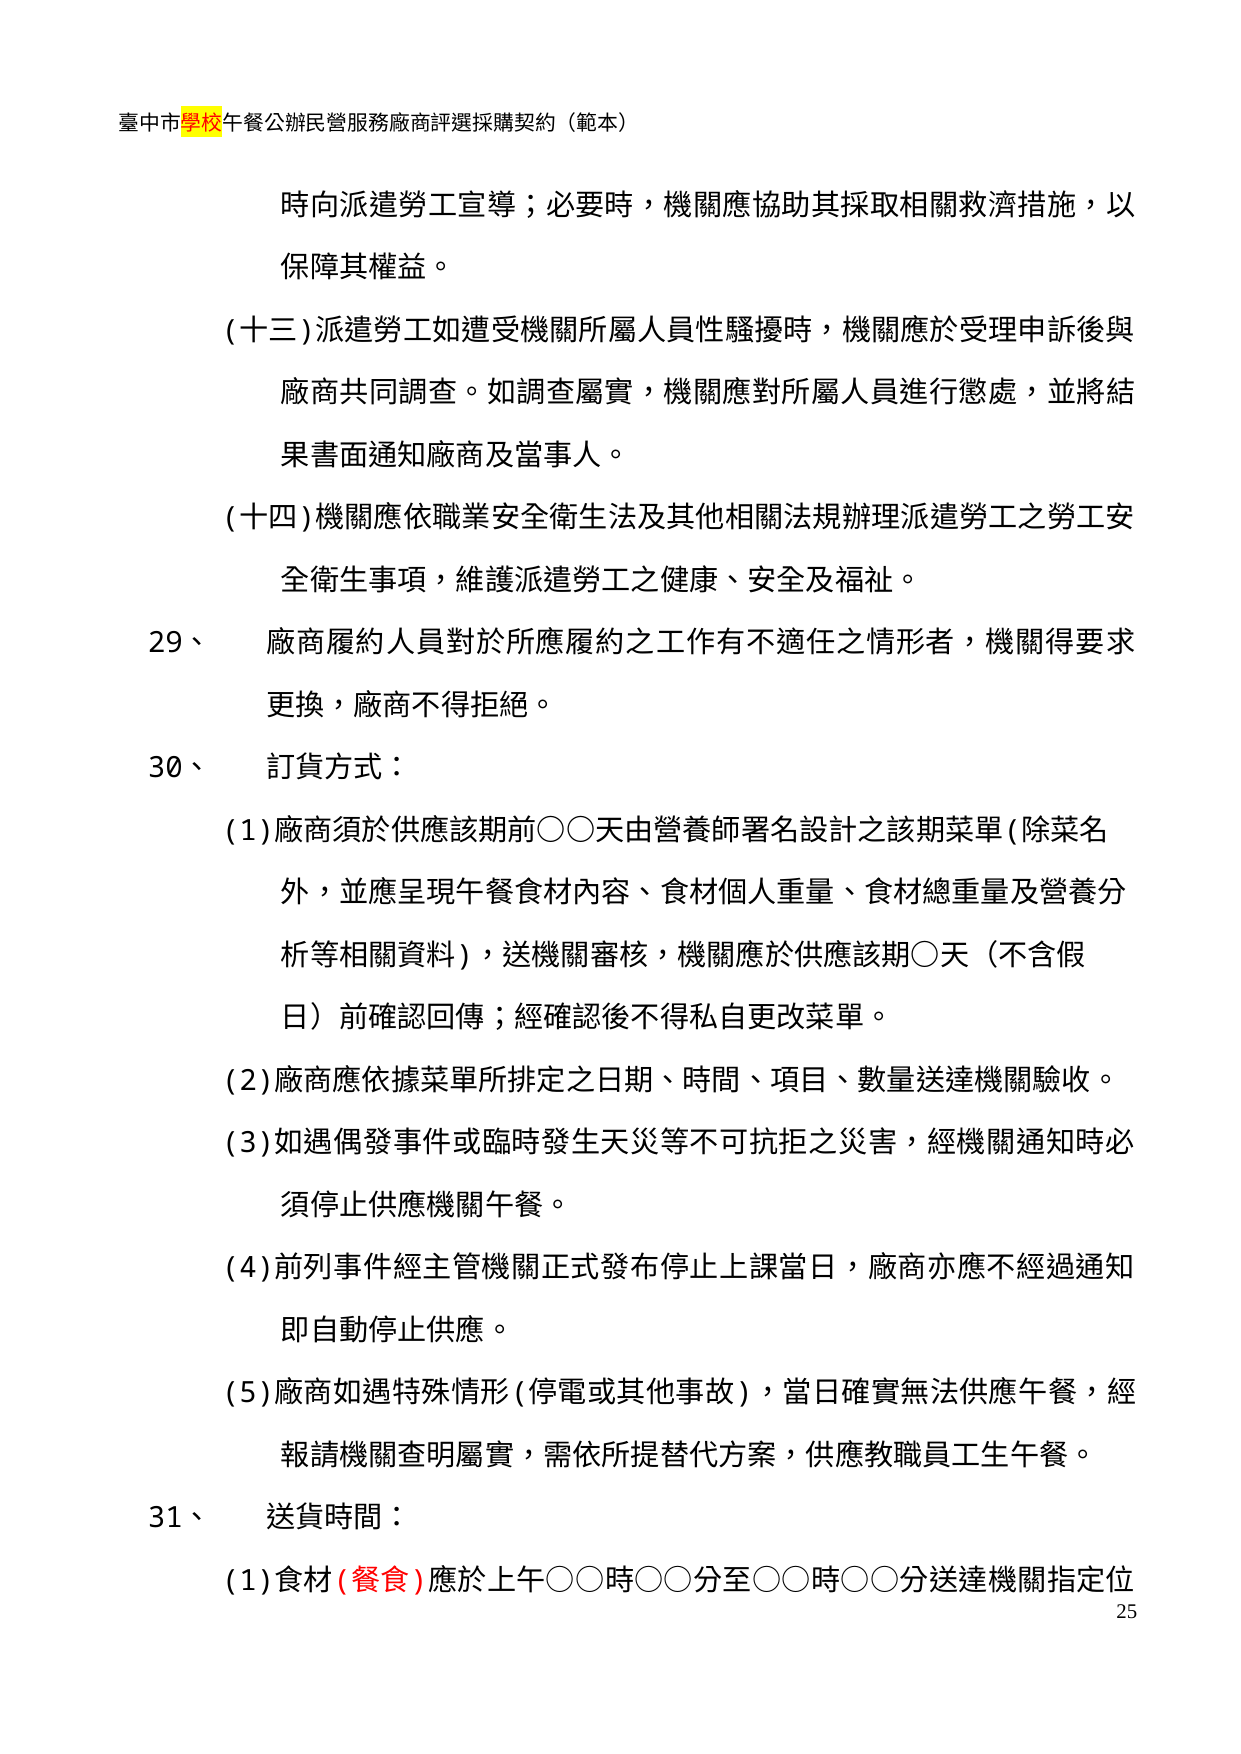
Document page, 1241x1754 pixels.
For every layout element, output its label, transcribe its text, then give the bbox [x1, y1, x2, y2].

list 前列事件經主管機關正式發布停止上課當日，廠商亦應不經過通知即自動停止供應。 [222, 1223, 1137, 1348]
text (十三)派遣勞工如遭受機關所屬人員性騷擾時，機關應於受理申訴後與廠商共同調查。如調查屬實，機關應對所屬人員進行懲處，並將結果書面通知廠商及當事人。 [221, 286, 1137, 473]
list 廠商履約人員對於所應履約之工作有不適任之情形者，機關得要求更換，廠商不得拒絕。 [148, 598, 1137, 723]
list 廠商須於供應該期前○○天由營養師署名設計之該期菜單(除菜名外，並應呈現午餐食材內容、食材個人重量、食材總重量及營養分析等相關資料)，送機關審核，機關應於供應該期○天（不含假日）前確認回傳；經確認後不得私自更改菜單。 [222, 786, 1137, 1036]
list 訂貨方式： [148, 723, 1137, 786]
list 送貨時間： [148, 1473, 1137, 1536]
list 如遇偶發事件或臨時發生天災等不可抗拒之災害，經機關通知時必須停止供應機關午餐。 [222, 1098, 1137, 1223]
list 廠商如遇特殊情形(停電或其他事故)，當日確實無法供應午餐，經報請機關查明屬實，需依所提替代方案，供應教職員工生午餐。 [222, 1348, 1137, 1473]
list 廠商應依據菜單所排定之日期、時間、項目、數量送達機關驗收。 [222, 1036, 1137, 1098]
text 時向派遣勞工宣導；必要時，機關應協助其採取相關救濟措施，以保障其權益。 [221, 161, 1137, 286]
list 食材(餐食)應於上午○○時○○分至○○時○○分送達機關指定位置。 [222, 1536, 1137, 1598]
text (十四)機關應依職業安全衛生法及其他相關法規辦理派遣勞工之勞工安全衛生事項，維護派遣勞工之健康、安全及福祉。 [221, 473, 1137, 598]
